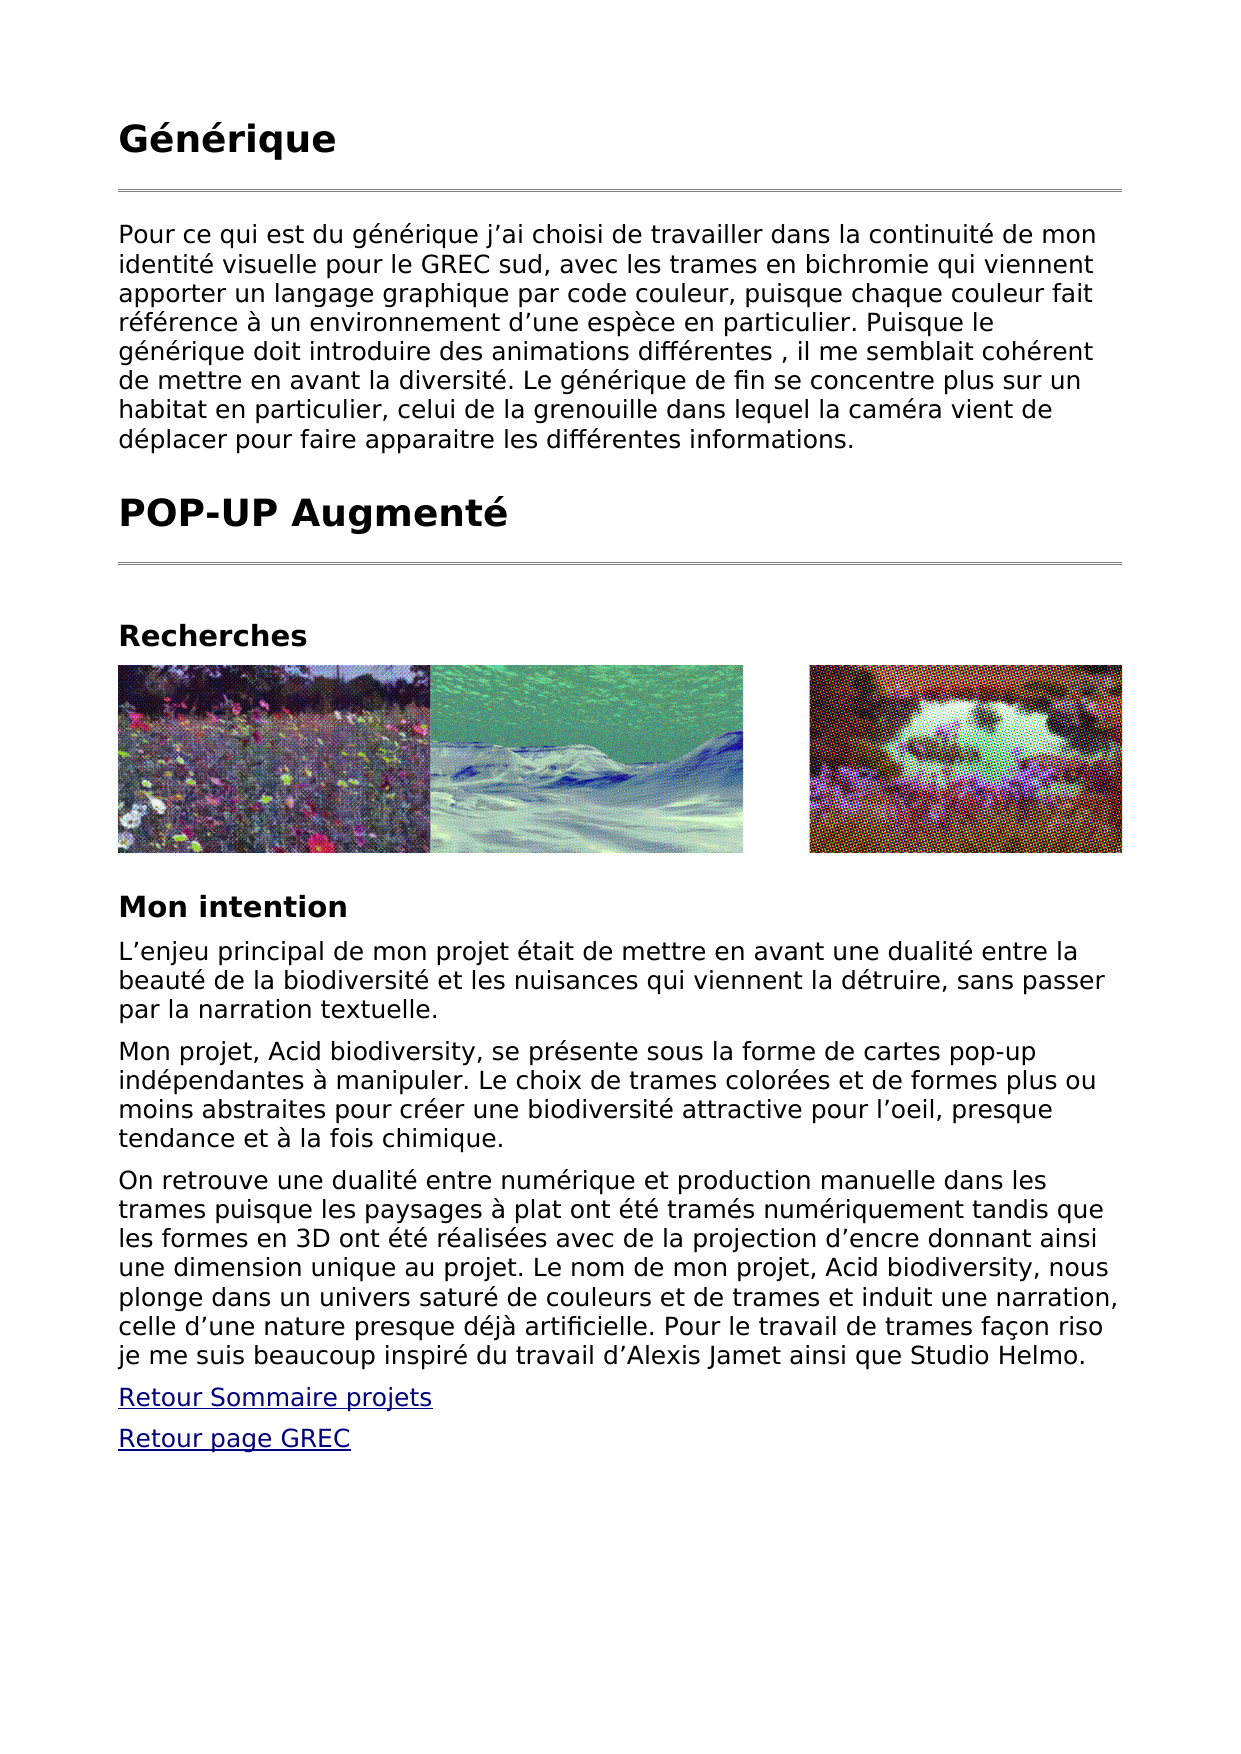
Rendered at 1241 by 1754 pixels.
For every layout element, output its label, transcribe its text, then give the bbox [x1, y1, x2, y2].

picture [118, 665, 744, 853]
text Retour page GREC [118, 1424, 1122, 1454]
subtitle Générique [118, 118, 1122, 162]
text L’enjeu principal de mon projet était de mettre en avant une dualité entre la beauté de la biodiversité et les nuisances qui viennent la détruire, sans passer par la narration textuelle. [118, 937, 1122, 1024]
text Retour Sommaire projets [118, 1383, 1122, 1412]
subtitle Recherches [118, 619, 1122, 653]
text On retrouve une dualité entre numérique et production manuelle dans les trames puisque les paysages à plat ont été tramés numériquement tandis que les formes en 3D ont été réalisées avec de la projection d’encre donnant ainsi une dimension unique au projet. Le nom de mon projet, Acid biodiversity, nous plonge dans un univers saturé de couleurs et de trames et induit une narration, celle d’une nature presque déjà artificielle. Pour le travail de trames façon riso je me suis beaucoup inspiré du travail d’Alexis Jamet ainsi que Studio Helmo. [118, 1166, 1122, 1370]
picture [809, 665, 1123, 853]
text Mon projet, Acid biodiversity, se présente sous la forme de cartes pop-up indépendantes à manipuler. Le choix de trames colorées et de formes plus ou moins abstraites pour créer une biodiversité attractive pour l’oeil, presque tendance et à la fois chimique. [118, 1037, 1122, 1154]
text Pour ce qui est du générique j’ai choisi de travailler dans la continuité de mon identité visuelle pour le GREC sud, avec les trames en bichromie qui viennent apporter un langage graphique par code couleur, puisque chaque couleur fait référence à un environnement d’une espèce en particulier. Puisque le générique doit introduire des animations différentes , il me semblait cohérent de mettre en avant la diversité. Le générique de fin se concentre plus sur un habitat en particulier, celui de la grenouille dans lequel la caméra vient de déplacer pour faire apparaitre les différentes informations. [118, 221, 1122, 454]
subtitle POP-UP Augmenté [118, 491, 1122, 535]
subtitle Mon intention [118, 891, 1122, 924]
